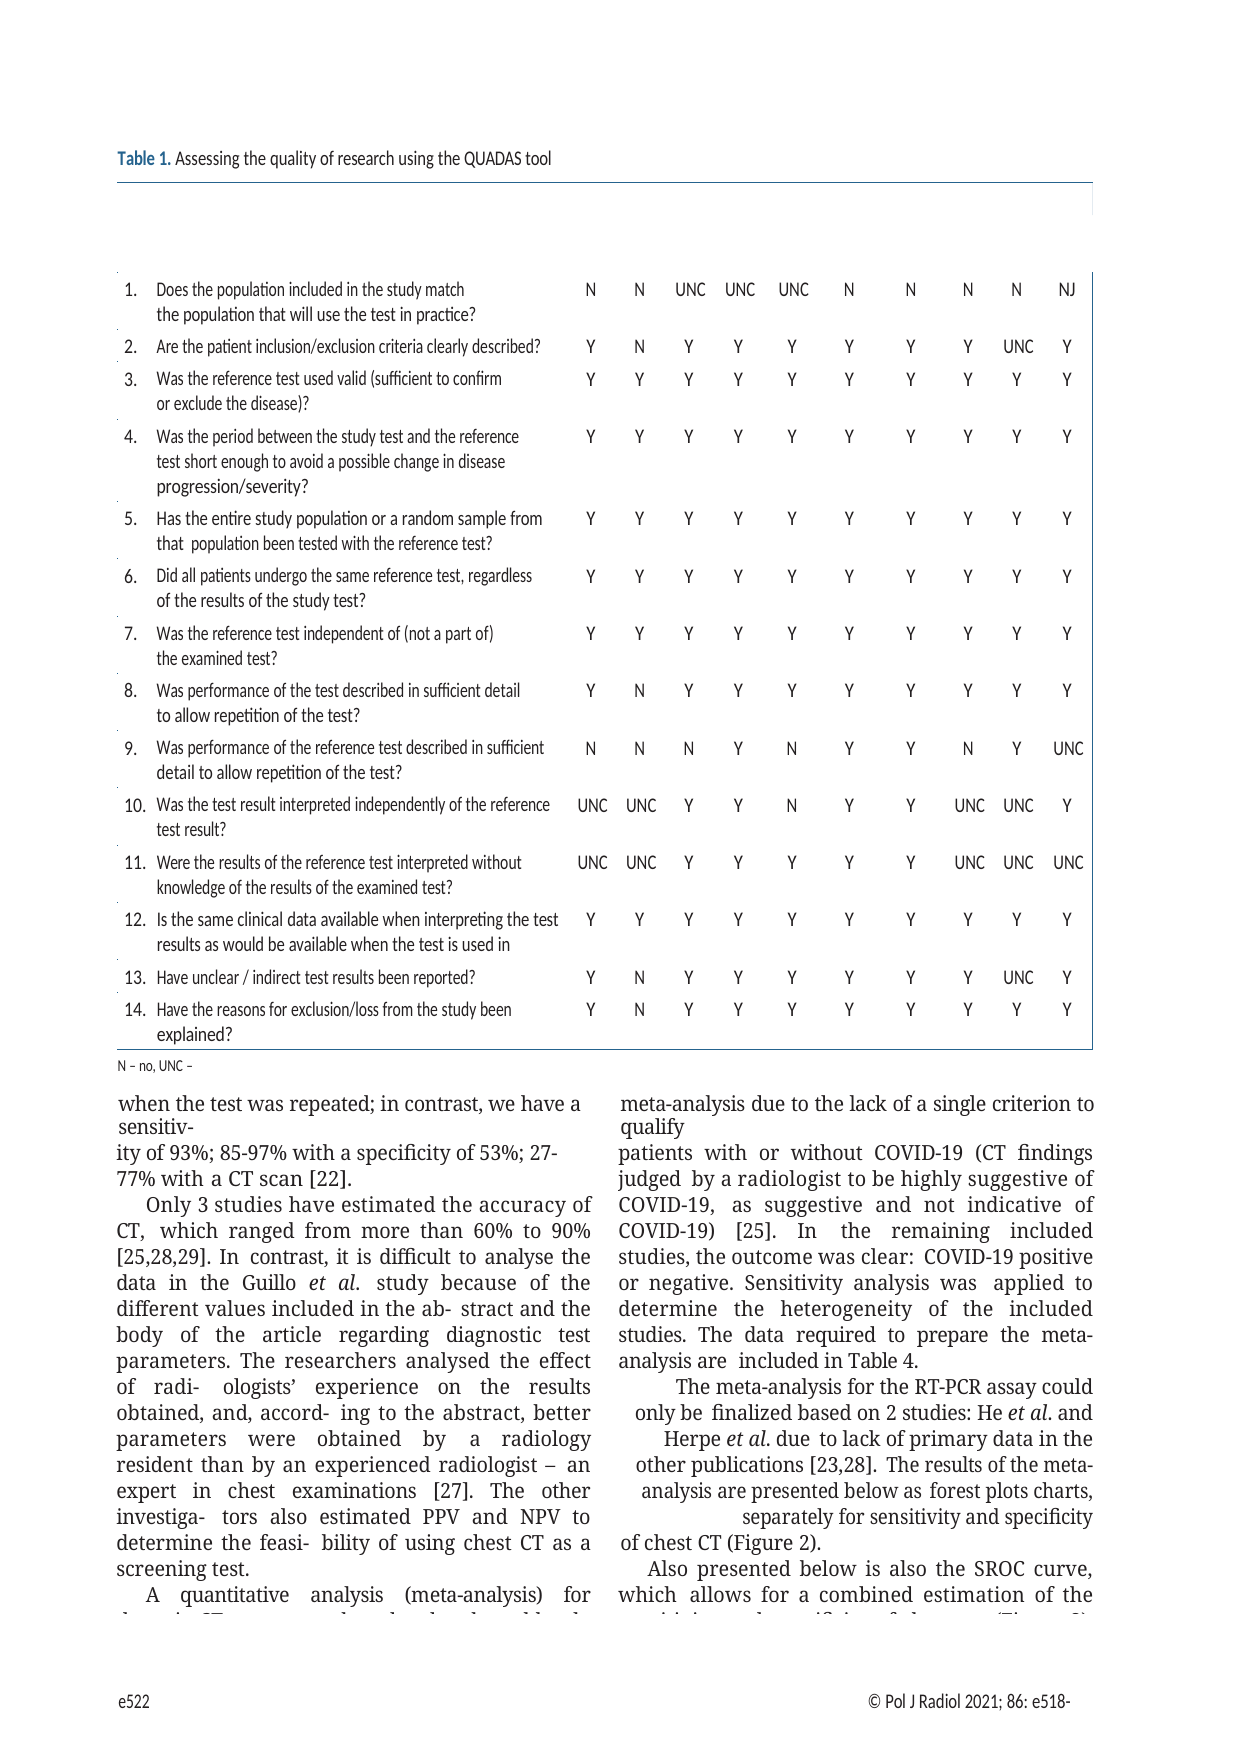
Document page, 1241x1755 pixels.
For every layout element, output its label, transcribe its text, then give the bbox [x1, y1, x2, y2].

text UNC [1003, 334, 1041, 359]
text 10. [124, 792, 148, 817]
text Y [632, 423, 647, 449]
text 11. [124, 849, 148, 875]
text Was the test result interpreted independently of the reference test result? [156, 792, 566, 842]
text Y [1056, 334, 1077, 359]
text Were the results of the reference test interpreted without knowledge of the results of the examined test? [157, 849, 566, 899]
text Y [1056, 423, 1077, 449]
text Y [732, 334, 745, 359]
text Y [784, 506, 799, 531]
text Y [632, 620, 647, 646]
text Y [784, 907, 799, 932]
text N [903, 276, 918, 302]
text meta-analysis due to the lack of a single criterion to qualify [620, 1094, 1095, 1139]
text Y [681, 677, 696, 703]
text Y [841, 334, 857, 359]
text Was the period between the study test and the reference test short enough to avoid a possible change in disease progression/severity? [156, 423, 536, 498]
text Y [841, 996, 857, 1022]
text Y [1056, 620, 1077, 646]
text Y [841, 506, 857, 531]
text Y [1009, 506, 1024, 531]
text Y [841, 677, 857, 703]
text © Pol J Radiol 2021; 86: e518-e531 [867, 1689, 1094, 1714]
text Y [1009, 996, 1024, 1022]
text Y [903, 792, 918, 817]
text The meta-analysis for the RT-PCR assay could only be finalized based on 2 studies: He et al. and Herpe et al. due to lack of primary data in the other publications [23,28]. The results of the meta-analysis are presented below as forest plots charts, separately for sensitivity and specificity [618, 1373, 1093, 1530]
text Y [732, 423, 745, 449]
text Y [1056, 563, 1077, 588]
text UNC [725, 276, 763, 302]
text No. Questions [124, 187, 566, 212]
text 5. [124, 506, 148, 531]
text Y [903, 735, 918, 760]
text UNC [577, 792, 615, 817]
text Have the reasons for exclusion/loss from the study been explained? [157, 996, 566, 1046]
text Y [784, 677, 799, 703]
text Y [784, 563, 799, 588]
text Y [784, 423, 799, 449]
text Did all patients undergo the same reference test, regardless of the results of the study test? [156, 563, 536, 613]
text 4. [124, 423, 148, 449]
text N [784, 792, 799, 817]
text Y [732, 563, 745, 588]
text A quantitative analysis (meta-analysis) for thoracic CT scans, on the other hand, could only arise from 5 consecu- tive studies included in the review, in which measures of TP, TN, FP, and FN were reported [23,24,26,28,29]. Data from the study by Besutti et al. were not included in the [116, 1582, 591, 1614]
text Y [1009, 735, 1024, 760]
text Y [1056, 366, 1077, 391]
text Y [1056, 996, 1077, 1022]
text UNC [954, 849, 992, 875]
text when the test was repeated; in contrast, we have a sensitiv- [118, 1094, 593, 1139]
text Y [960, 996, 975, 1022]
text N [681, 735, 696, 760]
text 6. [124, 563, 148, 588]
text UNC [1003, 792, 1041, 817]
text Y [681, 907, 696, 932]
text Was performance of the reference test described in sufficient detail to allow repetition of the test? [156, 734, 566, 784]
text Y [841, 366, 857, 391]
text Y [903, 563, 918, 588]
text 1. [124, 276, 148, 302]
text Y [732, 620, 745, 646]
text Y [681, 849, 696, 875]
text Y [784, 366, 799, 391]
text UNC [778, 276, 821, 302]
text N [960, 276, 975, 302]
text Y [841, 563, 857, 588]
text Y [903, 964, 918, 989]
text Y [903, 996, 918, 1022]
text N [960, 735, 975, 760]
text Y [732, 849, 745, 875]
text Y [784, 849, 799, 875]
text Y [681, 964, 696, 989]
text Y [732, 506, 745, 531]
text N [841, 276, 857, 302]
text Y [960, 506, 975, 531]
text Y [681, 563, 696, 588]
text Y [732, 735, 745, 760]
text N [632, 735, 647, 760]
text Is the same clinical data available when interpreting the test results as would be available when the test is used in practice? [157, 906, 566, 960]
text Y [1009, 366, 1024, 391]
text Was performance of the test described in sufficient detail to allow repetition of the test? [156, 677, 527, 727]
text Y [784, 964, 799, 989]
text e522 [118, 1689, 152, 1714]
text Y [583, 677, 598, 703]
text Has the entire study population or a random sample from that population been tested with the reference test? [156, 505, 566, 555]
text Y [583, 423, 598, 449]
text Y [841, 423, 857, 449]
text Y [1009, 423, 1024, 449]
text Y [903, 506, 918, 531]
text Y [583, 996, 598, 1022]
text Y [903, 334, 918, 359]
text Y [960, 677, 975, 703]
text Y [732, 907, 745, 932]
text ity of 93%; 85-97% with a specificity of 53%; 27-77% with a CT scan [22]. [116, 1139, 591, 1191]
text UNC [1003, 964, 1041, 989]
text UNC [626, 849, 663, 875]
text Y [732, 792, 745, 817]
text Y [1056, 792, 1077, 817]
text Have unclear / indirect test results been reported? [157, 964, 566, 989]
text Y [732, 964, 745, 989]
text Y [583, 964, 598, 989]
text N – no, UNC – unclear [117, 1056, 232, 1077]
text UNC [675, 276, 714, 302]
text Y [681, 506, 696, 531]
text N [632, 334, 647, 359]
text Was the reference test used valid (sufficient to confirm or exclude the disease)? [156, 366, 509, 416]
text Y [1009, 907, 1024, 932]
text N [632, 276, 647, 302]
text Y [1056, 964, 1077, 989]
text Y [732, 366, 745, 391]
text First author [item number in References] [690, 187, 1092, 212]
text N [583, 276, 598, 302]
text Y [632, 563, 647, 588]
text Y [681, 423, 696, 449]
text Y [632, 907, 647, 932]
text UNC [626, 792, 663, 817]
text NJ [1056, 276, 1077, 302]
text Y [681, 334, 696, 359]
text Y [960, 907, 975, 932]
text Long Fang Wen He Caruso [20] [21] [22] [23] [24] [574, 219, 815, 269]
text Y [681, 366, 696, 391]
text Y [784, 996, 799, 1022]
text 14. [124, 996, 148, 1022]
text UNC [1053, 849, 1092, 875]
text Y [841, 849, 857, 875]
text Y [903, 849, 918, 875]
text Y [903, 366, 918, 391]
text Y [903, 677, 918, 703]
text Y [960, 563, 975, 588]
text Y [1009, 620, 1024, 646]
text Y [632, 506, 647, 531]
text Y [1056, 677, 1077, 703]
text Y [583, 366, 598, 391]
text Kuzan [29] [1046, 219, 1088, 269]
text Y [960, 964, 975, 989]
text N [583, 735, 598, 760]
text Does the population included in the study match the population that will use the test in practice? [156, 276, 482, 326]
text UNC [1053, 735, 1092, 760]
text Y [841, 792, 857, 817]
text N [784, 735, 799, 760]
text patients with or without COVID-19 (CT findings judged by a radiologist to be highly suggestive of COVID-19, as suggestive and not indicative of COVID-19) [25]. In the remaining included studies, the outcome was clear: COVID-19 positive or negative. Sensitivity analysis was applied to determine the heterogeneity of the included studies. The data required to prepare the meta-analysis are included in Table 4. [618, 1139, 1093, 1373]
text Y [841, 620, 857, 646]
text N [632, 964, 647, 989]
text Y [681, 996, 696, 1022]
text Y [784, 620, 799, 646]
text Y [960, 334, 975, 359]
text Y [903, 423, 918, 449]
text Y [903, 620, 918, 646]
text Only 3 studies have estimated the accuracy of CT, which ranged from more than 60% to 90% [25,28,29]. In contrast, it is difficult to analyse the data in the Guillo et al. study because of the different values included in the ab- stract and the body of the article regarding diagnostic test parameters. The researchers analysed the effect of radi- ologists’ experience on the results obtained, and, accord- ing to the abstract, better parameters were obtained by a radiology resident than by an experienced radiologist – an expert in chest examinations [27]. The other investiga- tors also estimated PPV and NPV to determine the feasi- bility of using chest CT as a screening test. [116, 1191, 591, 1582]
text Are the patient inclusion/exclusion criteria clearly described? [156, 334, 566, 359]
text Besutti Gietema Guillo Herpe [25] [26] [27] [28] [824, 219, 1037, 269]
text Y [1009, 563, 1024, 588]
text Y [583, 563, 598, 588]
text N [632, 996, 647, 1022]
text Y [841, 907, 857, 932]
text Y [681, 792, 696, 817]
text 9. [124, 735, 148, 760]
text Y [632, 366, 647, 391]
text UNC [954, 792, 992, 817]
text Table 1. Assessing the quality of research using the QUADAS tool [18] [117, 146, 559, 172]
text 13. [124, 964, 148, 989]
text Y [732, 996, 745, 1022]
text Y [841, 735, 857, 760]
text 7. [124, 620, 148, 646]
text of chest CT (Figure 2). [620, 1530, 1095, 1556]
text 8. [124, 677, 148, 703]
text Y [583, 506, 598, 531]
text Y [960, 620, 975, 646]
text UNC [577, 849, 615, 875]
text Also presented below is also the SROC curve, which allows for a combined estimation of the sensitivity and specificity of the tests (Figure 3). The area under the curve (AUC) is 0.96, which would indicate great potential for the use of CT, but in this case the value obtained should [618, 1556, 1093, 1614]
text Y [960, 423, 975, 449]
text UNC [1003, 849, 1041, 875]
text Y [1056, 506, 1077, 531]
text Y [732, 677, 745, 703]
text 12. [124, 907, 148, 932]
text Y [960, 366, 975, 391]
text Y [903, 907, 918, 932]
text Y [841, 964, 857, 989]
text Y [1056, 907, 1077, 932]
text 3. [124, 366, 148, 391]
text Y [583, 907, 598, 932]
text N [632, 677, 647, 703]
text 2. [124, 334, 148, 359]
text Y [681, 620, 696, 646]
text Y [583, 334, 598, 359]
text Was the reference test independent of (not a part of) the examined test? [156, 620, 508, 670]
text Y [784, 334, 799, 359]
text Y [1009, 677, 1024, 703]
text Y [583, 620, 598, 646]
text N [1009, 276, 1024, 302]
